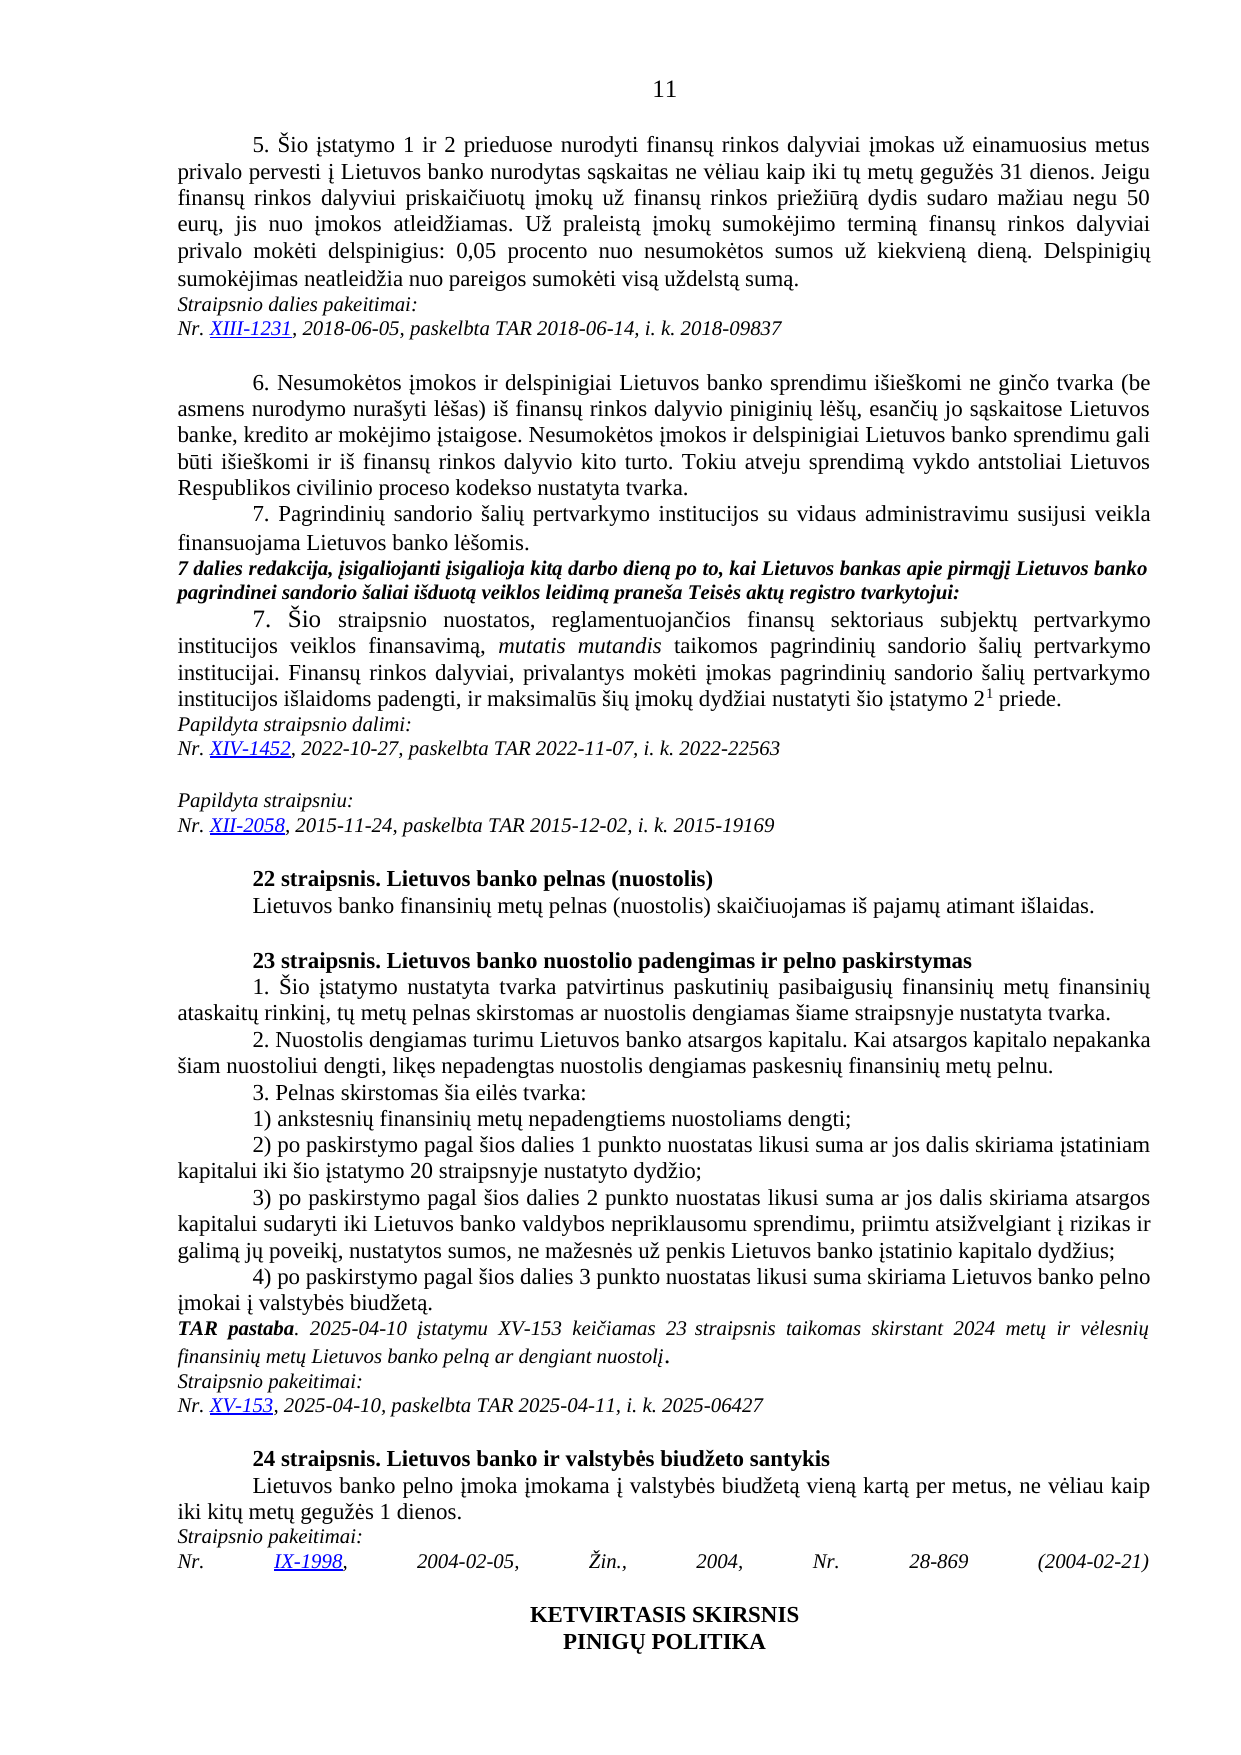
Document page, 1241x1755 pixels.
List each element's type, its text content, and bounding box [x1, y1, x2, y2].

text 5. Šio įstatymo 1 ir 2 prieduose nurodyti finansų rinkos dalyviai įmokas už einamuosius metus privalo pervesti į Lietuvos banko nurodytas sąskaitas ne vėliau kaip iki tų metų gegužės 31 dienos. Jeigu finansų rinkos dalyviui priskaičiuotų įmokų už finansų rinkos priežiūrą dydis sudaro mažiau negu 50 eurų, jis nuo įmokos atleidžiamas. Už praleistą įmokų sumokėjimo terminą finansų rinkos dalyviai privalo mokėti delspinigius: 0,05 procento nuo nesumokėtos sumos už kiekvieną dieną. Delspinigių sumokėjimas neatleidžia nuo pareigos sumokėti visą uždelstą sumą. [177, 131, 1152, 292]
text 1) ankstesnių finansinių metų nepadengtiems nuostoliams dengti; [177, 1105, 1152, 1131]
text 22 straipsnis. Lietuvos banko pelnas (nuostolis) [177, 865, 1152, 892]
text 23 straipsnis. Lietuvos banko nuostolio padengimas ir pelno paskirstymas [177, 947, 1152, 973]
text Lietuvos banko pelno įmoka įmokama į valstybės biudžetą vieną kartą per metus, ne vėliau kaip iki kitų metų gegužės 1 dienos. [177, 1472, 1152, 1524]
text 7. Šio straipsnio nuostatos, reglamentuojančios finansų sektoriaus subjektų pertvarkymo institucijos veiklos finansavimą, mutatis mutandis taikomos pagrindinių sandorio šalių pertvarkymo institucijai. Finansų rinkos dalyviai, privalantys mokėti įmokas pagrindinių sandorio šalių pertvarkymo institucijos išlaidoms padengti, ir maksimalūs šių įmokų dydžiai nustatyti šio įstatymo 21 priede. [177, 604, 1152, 712]
text 7. Pagrindinių sandorio šalių pertvarkymo institucijos su vidaus administravimu susijusi veikla finansuojama Lietuvos banko lėšomis. [177, 501, 1152, 556]
text 1. Šio įstatymo nustatyta tvarka patvirtinus paskutinių pasibaigusių finansinių metų finansinių ataskaitų rinkinį, tų metų pelnas skirstomas ar nuostolis dengiamas šiame straipsnyje nustatyta tvarka. [177, 973, 1152, 1026]
text Nr. XII-2058, 2015-11-24, paskelbta TAR 2015-12-02, i. k. 2015-19169 [177, 812, 1152, 837]
text Nr. XV-153, 2025-04-10, paskelbta TAR 2025-04-11, i. k. 2025-06427 [177, 1393, 1152, 1417]
text 2) po paskirstymo pagal šios dalies 1 punkto nuostatas likusi suma ar jos dalis skiriama įstatiniam kapitalui iki šio įstatymo 20 straipsnyje nustatyto dydžio; [177, 1131, 1152, 1184]
text Papildyta straipsniu: [177, 788, 1152, 812]
text Nr. IX-1998, 2004-02-05, Žin., 2004, Nr. 28-869 (2004-02-21) [177, 1548, 1152, 1601]
text 4) po paskirstymo pagal šios dalies 3 punkto nuostatas likusi suma skiriama Lietuvos banko pelno įmokai į valstybės biudžetą. [177, 1263, 1152, 1316]
text TAR pastaba. 2025-04-10 įstatymu XV-153 keičiamas 23 straipsnis taikomas skirstant 2024 metų ir vėlesnių finansinių metų Lietuvos banko pelną ar dengiant nuostolį. [177, 1316, 1152, 1368]
text PINIGŲ POLITIKA [177, 1628, 1152, 1654]
text 6. Nesumokėtos įmokos ir delspinigiai Lietuvos banko sprendimu išieškomi ne ginčo tvarka (be asmens nurodymo nurašyti lėšas) iš finansų rinkos dalyvio piniginių lėšų, esančių jo sąskaitose Lietuvos banke, kredito ar mokėjimo įstaigose. Nesumokėtos įmokos ir delspinigiai Lietuvos banko sprendimu gali būti išieškomi ir iš finansų rinkos dalyvio kito turto. Tokiu atveju sprendimą vykdo antstoliai Lietuvos Respublikos civilinio proceso kodekso nustatyta tvarka. [177, 369, 1152, 501]
text Straipsnio dalies pakeitimai: [177, 292, 1152, 316]
text 7 dalies redakcija, įsigaliojanti įsigalioja kitą darbo dieną po to, kai Lietuvos bankas apie pirmąjį Lietuvos banko pagrindinei sandorio šaliai išduotą veiklos leidimą praneša Teisės aktų registro tvarkytojui: [177, 556, 1152, 604]
text Nr. XIV-1452, 2022-10-27, paskelbta TAR 2022-11-07, i. k. 2022-22563 [177, 736, 1152, 760]
text Straipsnio pakeitimai: [177, 1368, 1152, 1393]
text 24 straipsnis. Lietuvos banko ir valstybės biudžeto santykis [177, 1445, 1152, 1472]
text KETVIRTASIS SKIRSNIS [177, 1601, 1152, 1628]
text Straipsnio pakeitimai: [177, 1524, 1152, 1548]
text 2. Nuostolis dengiamas turimu Lietuvos banko atsargos kapitalu. Kai atsargos kapitalo nepakanka šiam nuostoliui dengti, likęs nepadengtas nuostolis dengiamas paskesnių finansinių metų pelnu. [177, 1026, 1152, 1078]
text Lietuvos banko finansinių metų pelnas (nuostolis) skaičiuojamas iš pajamų atimant išlaidas. [177, 892, 1152, 918]
text 3) po paskirstymo pagal šios dalies 2 punkto nuostatas likusi suma ar jos dalis skiriama atsargos kapitalui sudaryti iki Lietuvos banko valdybos nepriklausomu sprendimu, priimtu atsižvelgiant į rizikas ir galimą jų poveikį, nustatytos sumos, ne mažesnės už penkis Lietuvos banko įstatinio kapitalo dydžius; [177, 1184, 1152, 1263]
text Nr. XIII-1231, 2018-06-05, paskelbta TAR 2018-06-14, i. k. 2018-09837 [177, 316, 1152, 340]
text Papildyta straipsnio dalimi: [177, 712, 1152, 736]
text 3. Pelnas skirstomas šia eilės tvarka: [177, 1078, 1152, 1105]
